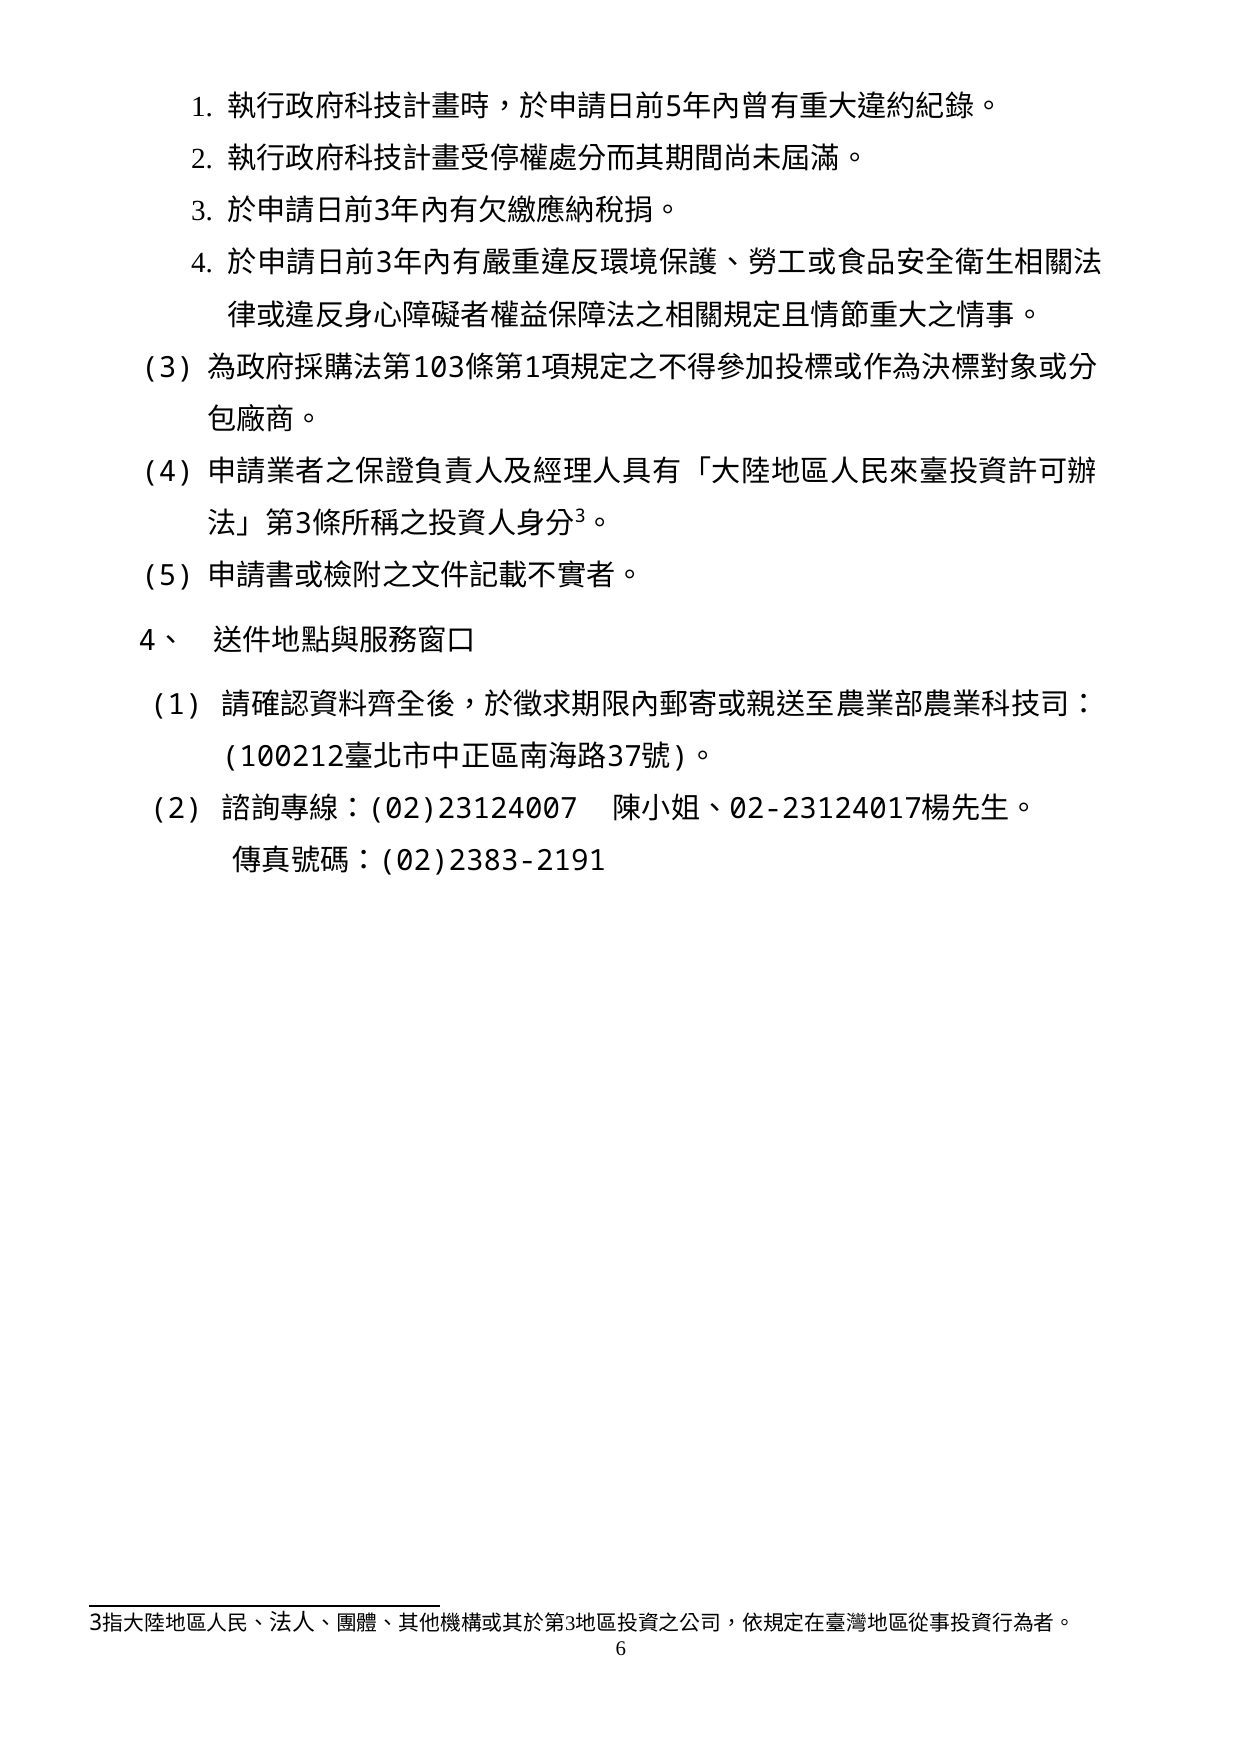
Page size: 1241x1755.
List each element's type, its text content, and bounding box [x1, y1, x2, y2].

list 執行政府科技計畫受停權處分而其期間尚未屆滿。 [191, 127, 1103, 179]
text 傳真號碼：(02)2383-2191 [162, 829, 1103, 881]
list 於申請日前3年內有嚴重違反環境保護、勞工或食品安全衛生相關法律或違反身心障礙者權益保障法之相關規定且情節重大之情事。 [191, 231, 1103, 335]
list 諮詢專線：(02)23124007 陳小姐、02-23124017楊先生。 [150, 777, 1099, 829]
list 指大陸地區人民、法人、團體、其他機構或其於第3地區投資之公司，依規定在臺灣地區從事投資行為者。 [89, 1606, 1094, 1636]
list 執行政府科技計畫時，於申請日前5年內曾有重大違約紀錄。 [191, 75, 1103, 127]
list 請確認資料齊全後，於徵求期限內郵寄或親送至農業部農業科技司： (100212臺北市中正區南海路37號)。 [150, 673, 1099, 777]
list 送件地點與服務窗口 [138, 608, 1152, 660]
list 於申請日前3年內有欠繳應納稅捐。 [191, 179, 1103, 231]
list 申請業者之保證負責人及經理人具有「大陸地區人民來臺投資許可辦法」第3條所稱之投資人身分。 [141, 439, 1099, 544]
list 申請書或檢附之文件記載不實者。 [141, 544, 1099, 596]
list 為政府採購法第103條第1項規定之不得參加投標或作為決標對象或分包廠商。 [141, 335, 1099, 439]
